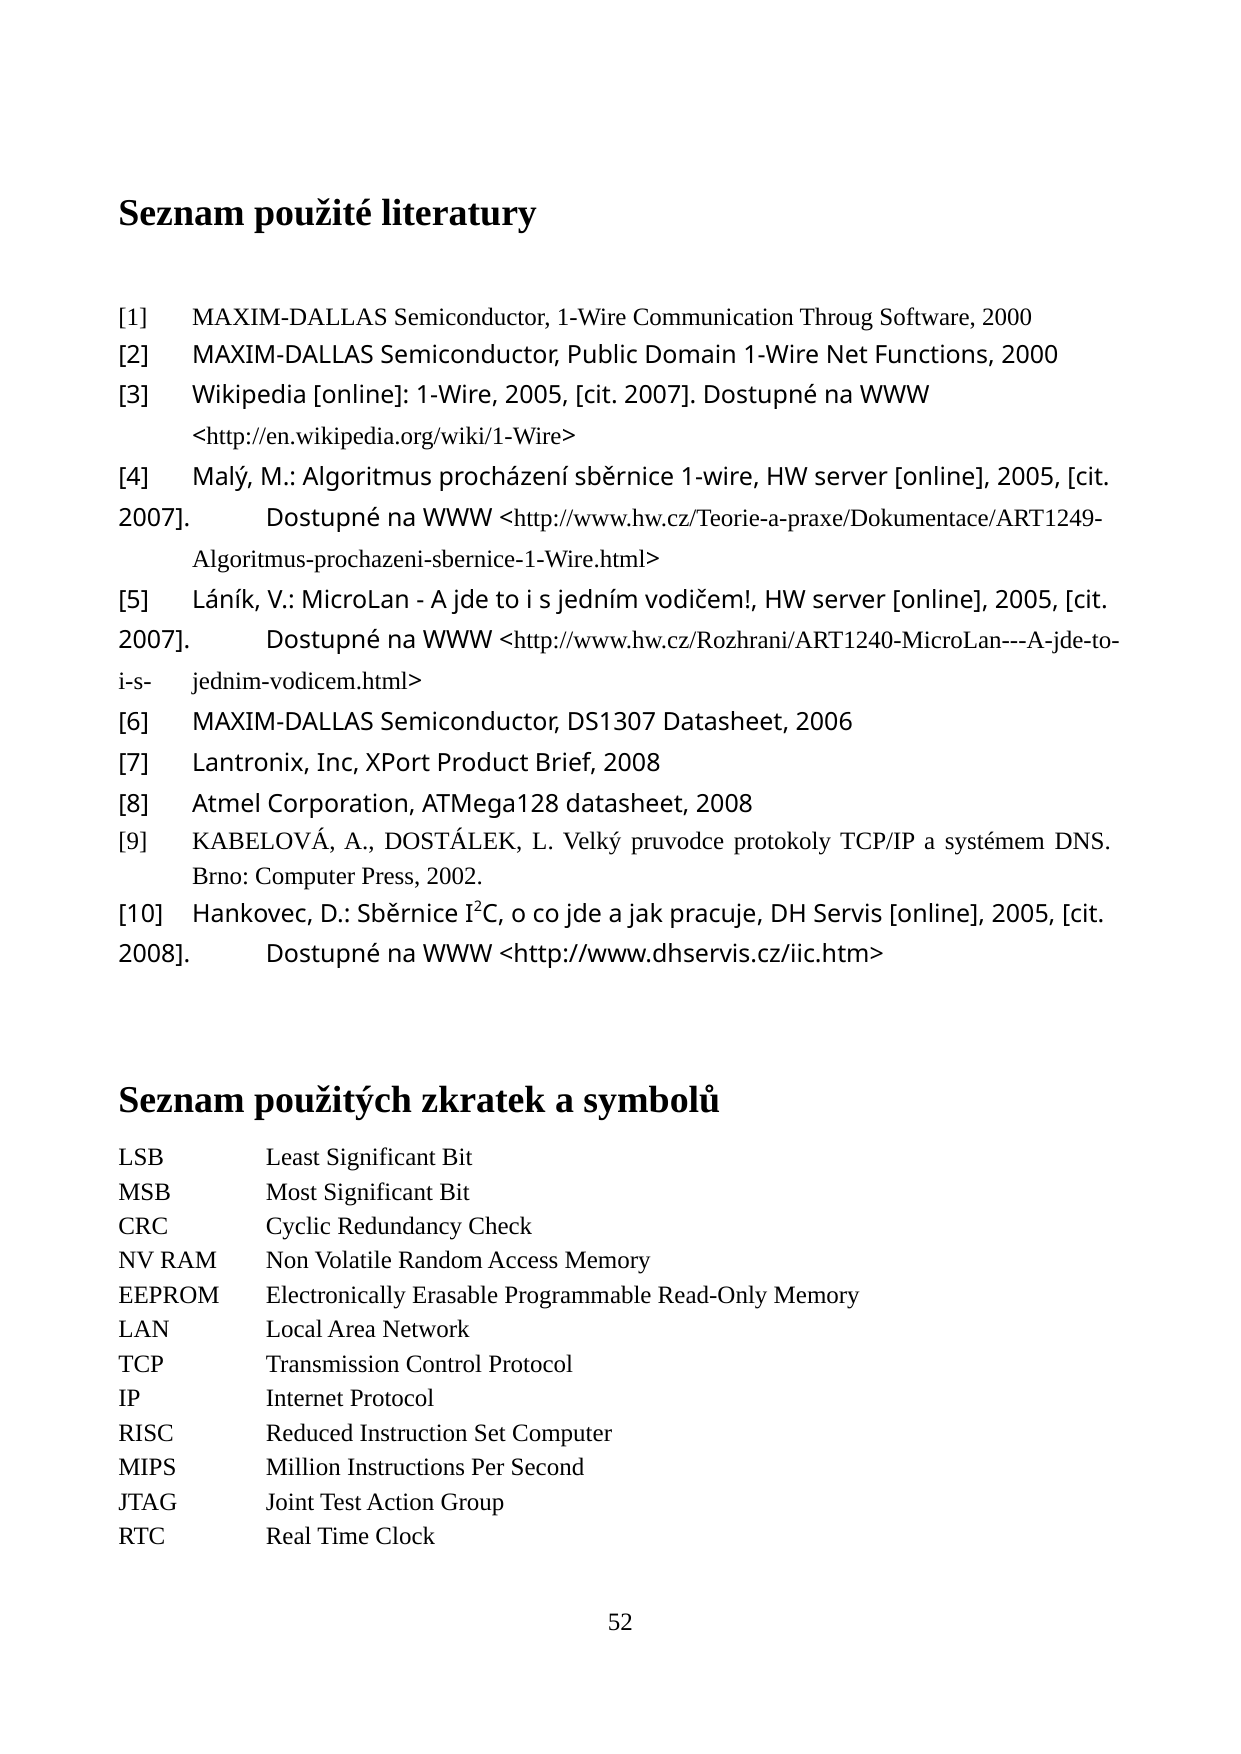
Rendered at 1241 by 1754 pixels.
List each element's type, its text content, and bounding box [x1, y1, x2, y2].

text [8] Atmel Corporation, ATMega128 datasheet, 2008 [118, 786, 1122, 819]
text LAN Local Area Network [118, 1314, 1122, 1343]
text MIPS Million Instructions Per Second [118, 1452, 1122, 1481]
subtitle Seznam použité literatury [118, 190, 1122, 234]
text TCP Transmission Control Protocol [118, 1349, 1122, 1378]
text IP Internet Protocol [118, 1383, 1122, 1412]
text [4] Malý, M.: Algoritmus procházení sběrnice 1-wire, HW server [online], 2005, [cit. 2007]. Dostupné na WWW <http://www.hw.cz/Teorie-a-praxe/Dokumentace/ART1249- Algoritmus-prochazeni-sbernice-1-Wire.html> [118, 459, 1122, 574]
text LSB Least Significant Bit [118, 1142, 1122, 1171]
text [6] MAXIM-DALLAS Semiconductor, DS1307 Datasheet, 2006 [118, 704, 1122, 738]
text [10] Hankovec, D.: Sběrnice I2C, o co jde a jak pracuje, DH Servis [online], 2005, [cit. 2008]. Dostupné na WWW <http://www.dhservis.cz/iic.htm> [118, 895, 1122, 970]
text RTC Real Time Clock [118, 1521, 1122, 1550]
text CRC Cyclic Redundancy Check [118, 1211, 1122, 1240]
text JTAG Joint Test Action Group [118, 1487, 1122, 1516]
text [5] Láník, V.: MicroLan - A jde to i s jedním vodičem!, HW server [online], 2005, [cit. 2007]. Dostupné na WWW <http://www.hw.cz/Rozhrani/ART1240-MicroLan---A-jde-to-i-s- jednim-vodicem.html> [118, 581, 1122, 697]
text [2] MAXIM-DALLAS Semiconductor, Public Domain 1-Wire Net Functions, 2000 [118, 336, 1122, 370]
text [1] MAXIM-DALLAS Semiconductor, 1-Wire Communication Throug Software, 2000 [118, 302, 1122, 331]
subtitle Seznam použitých zkratek a symbolů [118, 1077, 1122, 1121]
text EEPROM Electronically Erasable Programmable Read-Only Memory [118, 1280, 1122, 1309]
text [7] Lantronix, Inc, XPort Product Brief, 2008 [118, 745, 1122, 779]
text MSB Most Significant Bit [118, 1177, 1122, 1205]
text NV RAM Non Volatile Random Access Memory [118, 1246, 1122, 1274]
text [3] Wikipedia [online]: 1-Wire, 2005, [cit. 2007]. Dostupné na WWW <http://en.wikipedia.org/wiki/1-Wire> [118, 377, 1122, 452]
text RISC Reduced Instruction Set Computer [118, 1418, 1122, 1447]
text [9] KABELOVÁ, A., DOSTÁLEK, L. Velký pruvodce protokoly TCP/IP a systémem DNS. Brno: Computer Press, 2002. [118, 826, 1122, 889]
